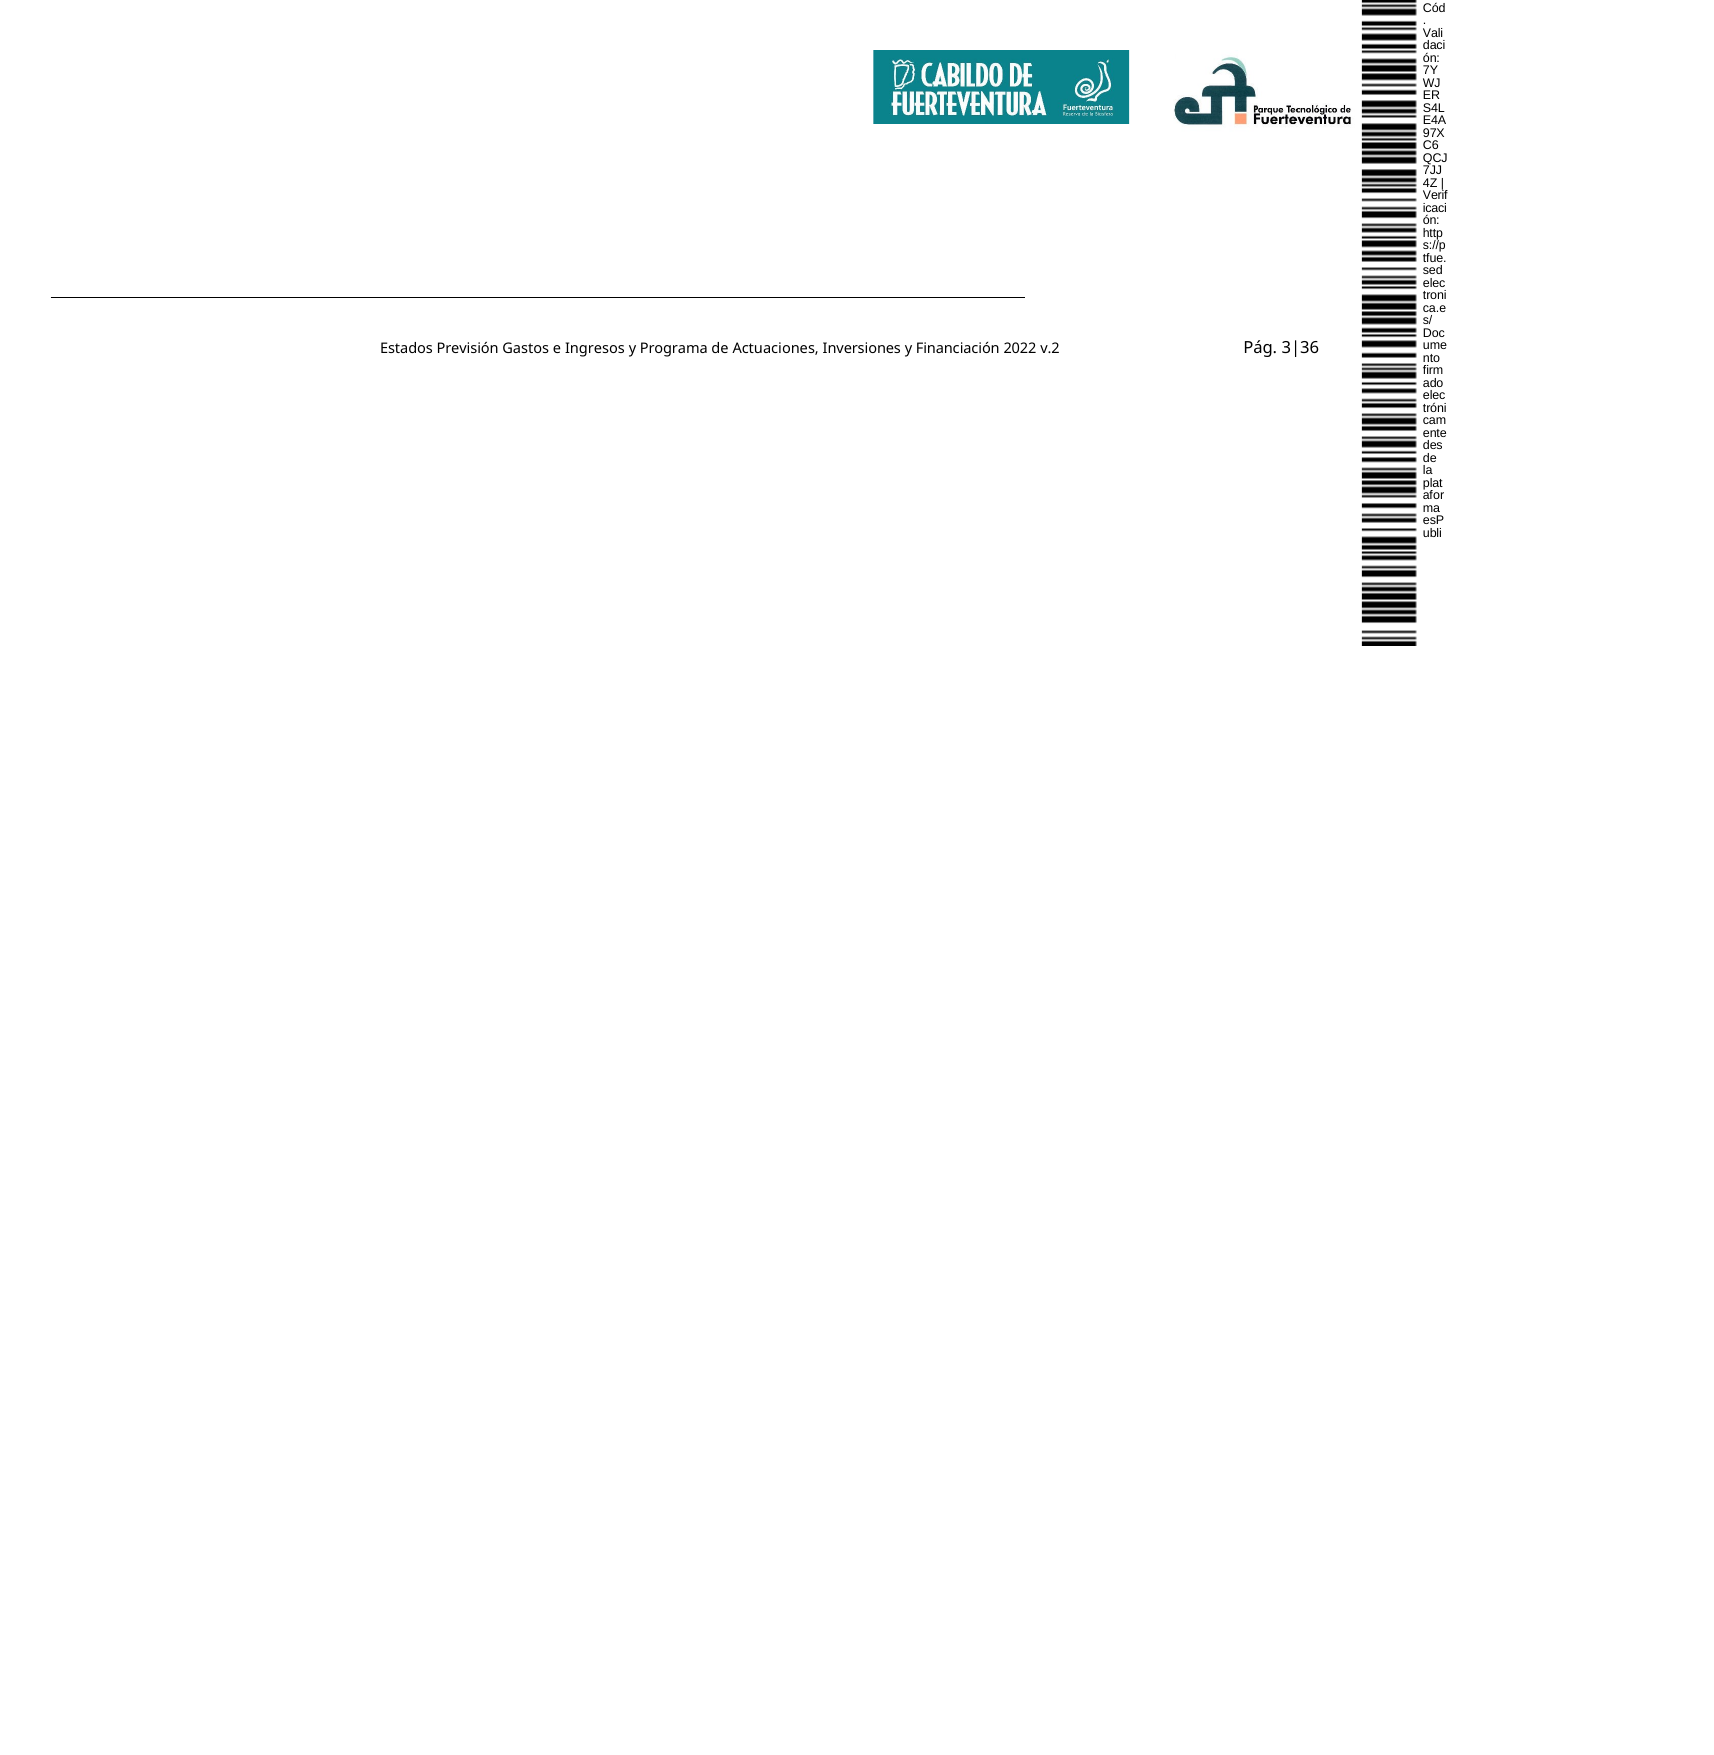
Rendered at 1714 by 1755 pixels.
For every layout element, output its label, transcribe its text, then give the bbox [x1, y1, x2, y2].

text Estados Previsión Gastos e Ingresos y Programa de Actuaciones, Inversiones y Financiación 2022 v.2 Pág. 3|36 [380, 336, 1361, 358]
text [1421, 0, 1468, 542]
text Cód. Validación: 7YWJERS4LE4A97XC6QCJ7JJ4Z | Verificación: https://ptfue.sedelectronica.es/ Documento firmado electrónicamente desde la plataforma esPublico Gestiona | Página 4 de 37 [1423, 2, 1448, 542]
